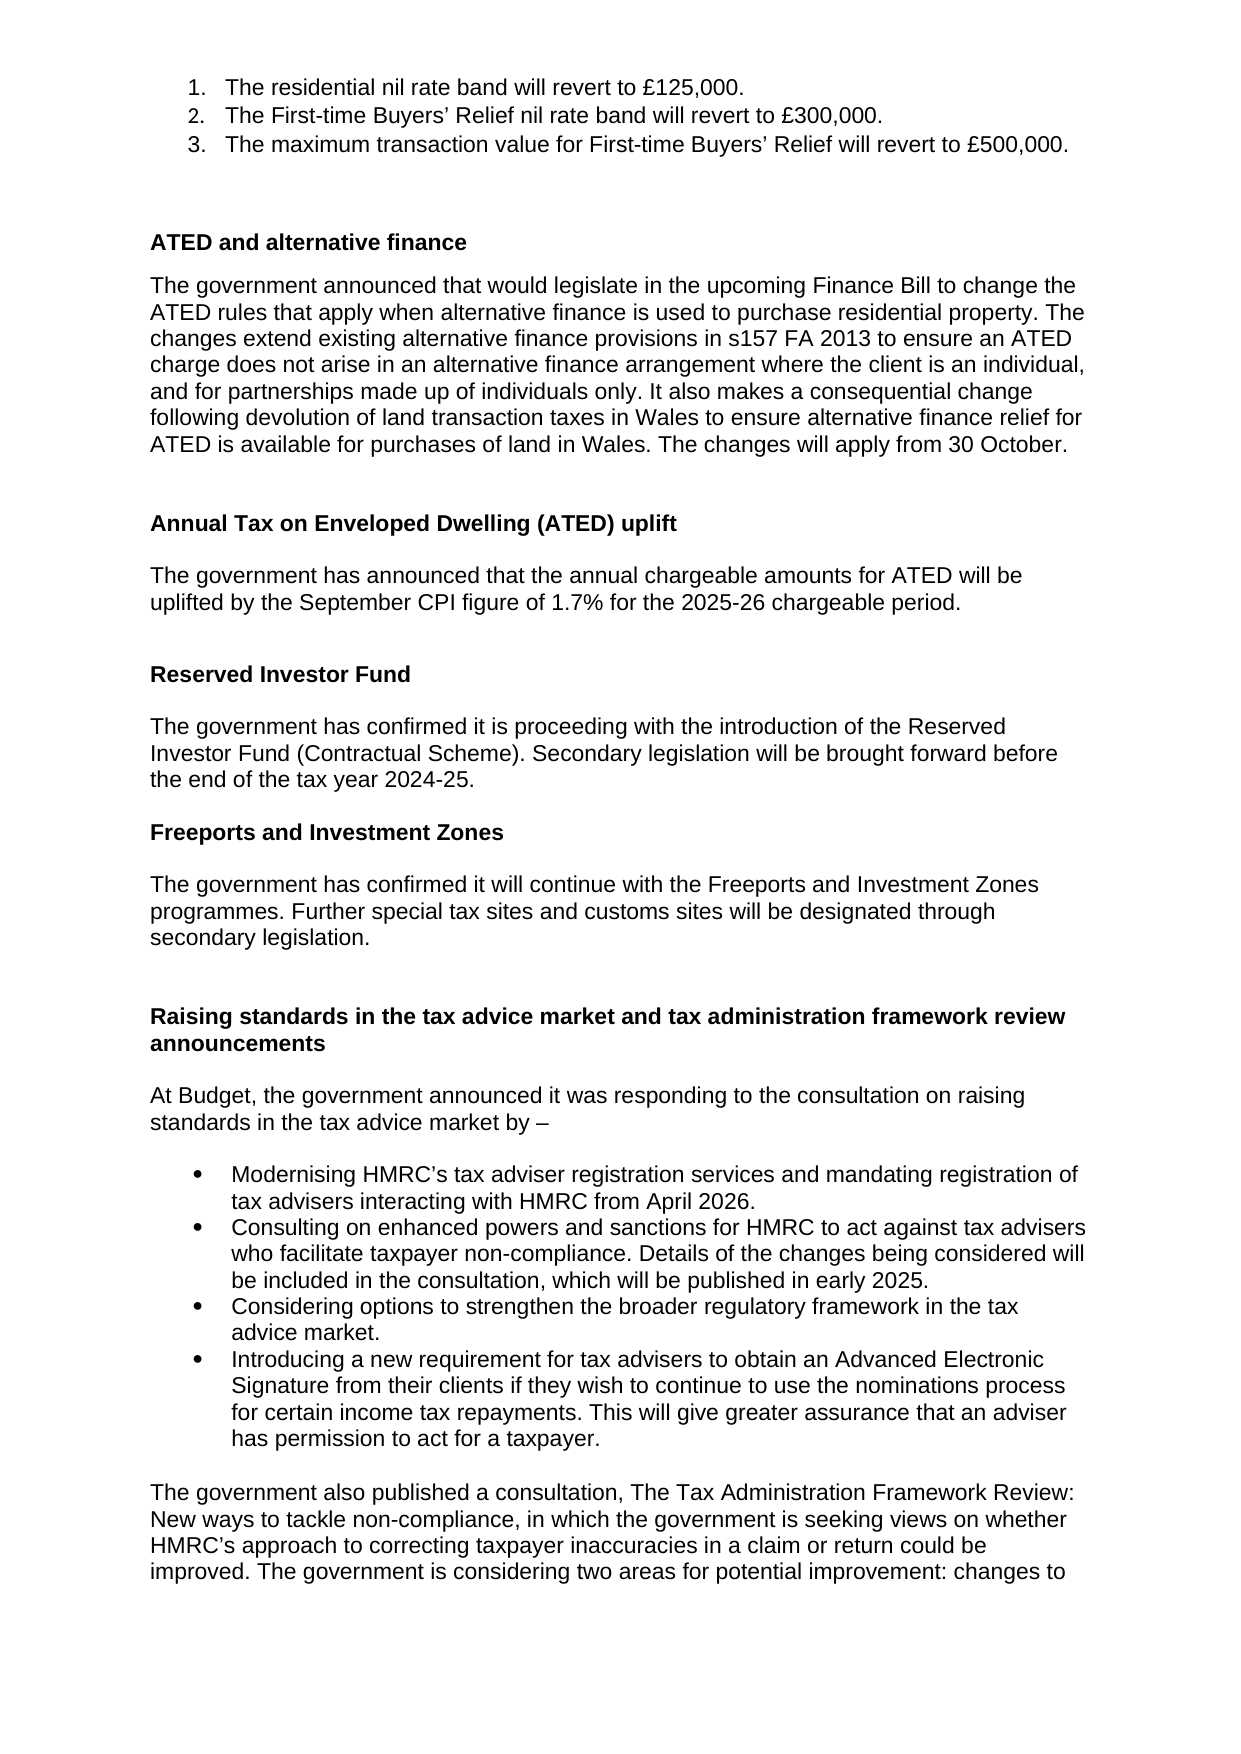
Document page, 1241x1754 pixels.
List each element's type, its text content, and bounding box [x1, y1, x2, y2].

list The maximum transaction value for First-time Buyers’ Relief will revert to £500,000. [187, 131, 1090, 158]
text Freeports and Investment Zones [150, 819, 1090, 845]
text The government has confirmed it is proceeding with the introduction of the Reserved Investor Fund (Contractual Scheme). Secondary legislation will be brought forward before the end of the tax year 2024-25. [150, 713, 1090, 792]
list The residential nil rate band will revert to £125,000. [187, 74, 1090, 100]
list Introducing a new requirement for tax advisers to obtain an Advanced Electronic Signature from their clients if they wish to continue to use the nominations process for certain income tax repayments. This will give greater assurance that an adviser has permission to act for a taxpayer. [194, 1346, 1090, 1451]
list Modernising HMRC’s tax adviser registration services and mandating registration of tax advisers interacting with HMRC from April 2026. [194, 1161, 1090, 1214]
text Annual Tax on Enveloped Dwelling (ATED) uplift [150, 509, 1090, 536]
list Consulting on enhanced powers and sanctions for HMRC to act against tax advisers who facilitate taxpayer non-compliance. Details of the changes being considered will be included in the consultation, which will be published in early 2025. [194, 1214, 1090, 1293]
text Raising standards in the tax advice market and tax administration framework review announcements [150, 1003, 1090, 1056]
text The government has confirmed it will continue with the Freeports and Investment Zones programmes. Further special tax sites and customs sites will be designated through secondary legislation. [150, 871, 1090, 950]
text At Budget, the government announced it was responding to the consultation on raising standards in the tax advice market by – [150, 1082, 1090, 1135]
text ATED and alternative finance [150, 229, 1090, 255]
text Reserved Investor Fund [150, 661, 1090, 687]
text The government also published a consultation, The Tax Administration Framework Review: New ways to tackle non-compliance, in which the government is seeking views on whether HMRC’s approach to correcting taxpayer inaccuracies in a claim or return could be improved. The government is considering two areas for potential improvement: changes to [150, 1479, 1090, 1584]
text The government has announced that the annual chargeable amounts for ATED will be uplifted by the September CPI figure of 1.7% for the 2025-26 chargeable period. [150, 562, 1090, 615]
text The government announced that would legislate in the upcoming Finance Bill to change the ATED rules that apply when alternative finance is used to purchase residential property. The changes extend existing alternative finance provisions in s157 FA 2013 to ensure an ATED charge does not arise in an alternative finance arrangement where the client is an individual, and for partnerships made up of individuals only. It also makes a consequential change following devolution of land transaction taxes in Wales to ensure alternative finance relief for ATED is available for purchases of land in Wales. The changes will apply from 30 October. [150, 272, 1090, 457]
list Considering options to strengthen the broader regulatory framework in the tax advice market. [194, 1293, 1090, 1346]
list The First-time Buyers’ Relief nil rate band will revert to £300,000. [187, 102, 1090, 130]
